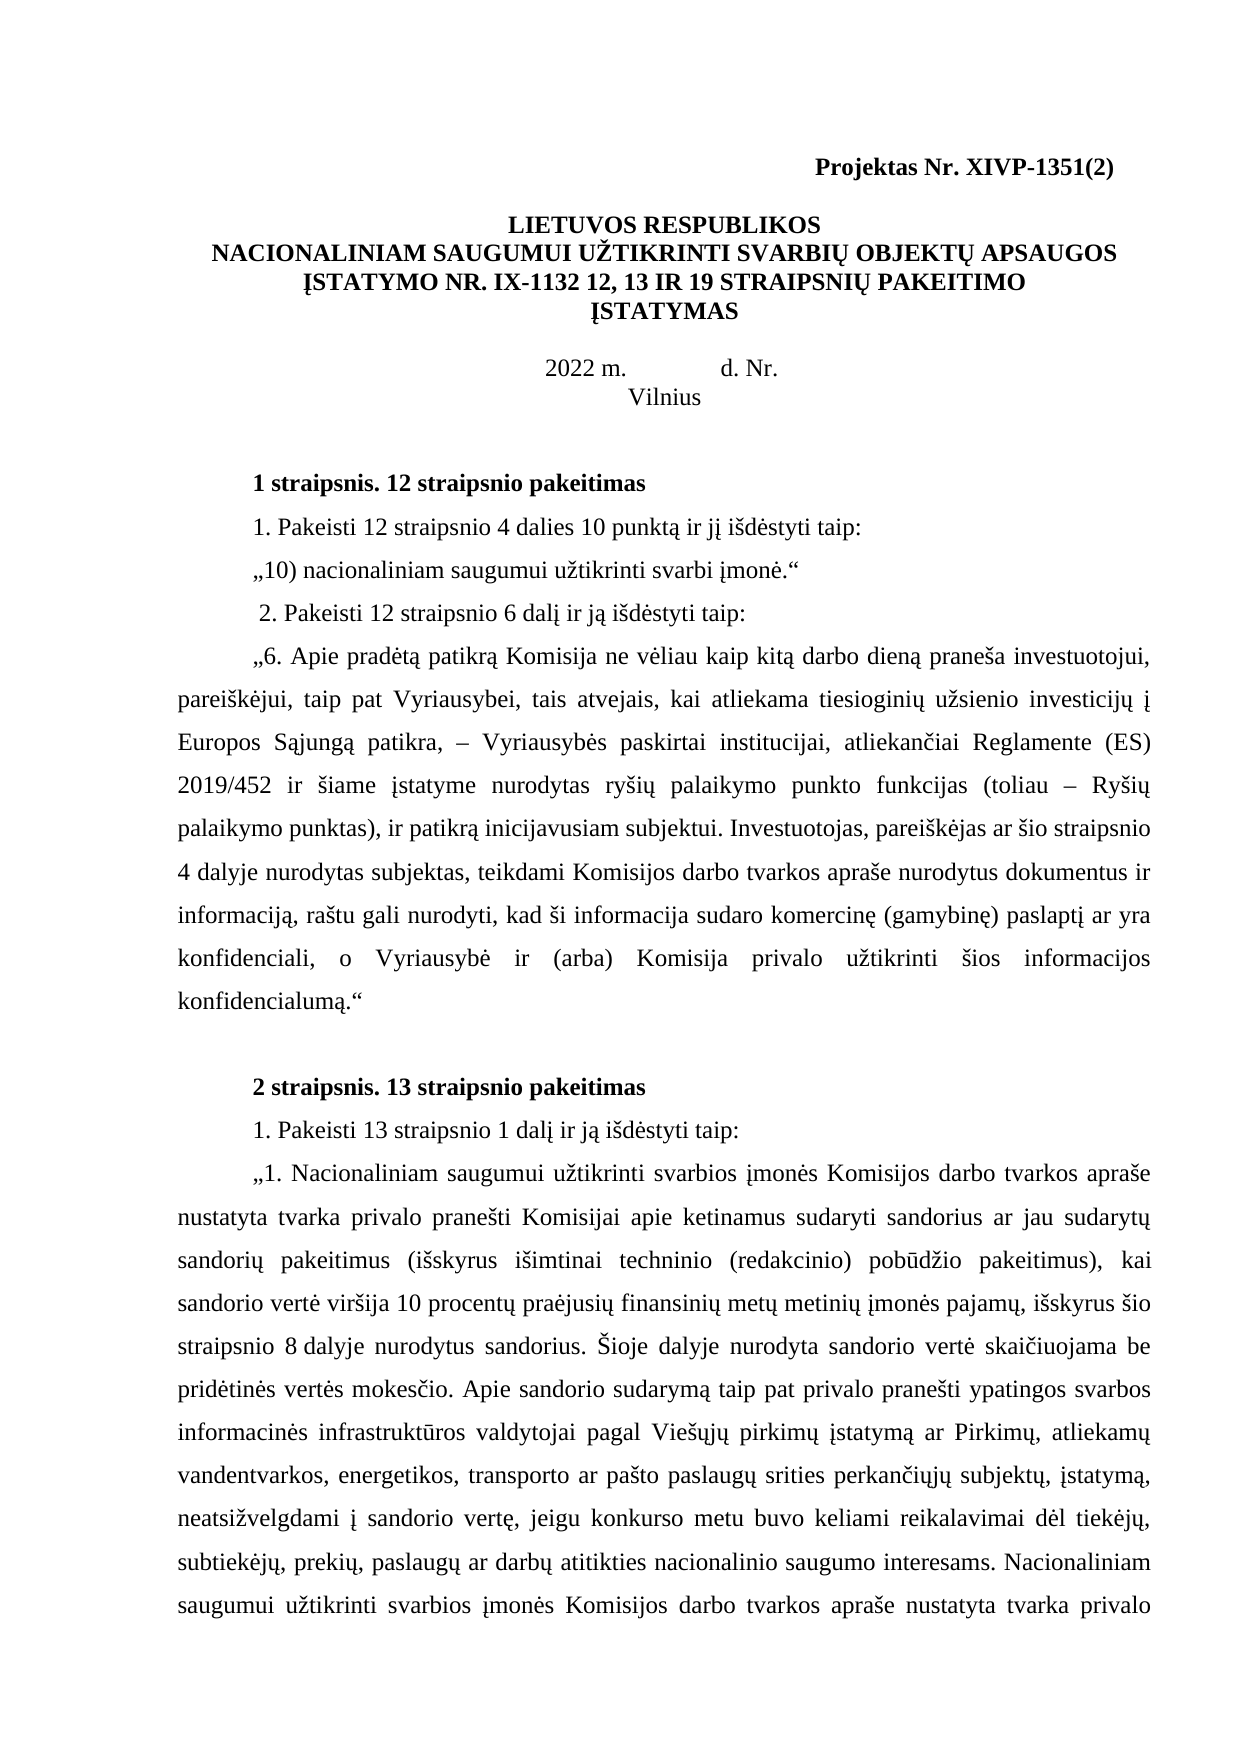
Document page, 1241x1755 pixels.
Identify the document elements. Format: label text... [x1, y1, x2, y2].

text Vilnius [177, 382, 1152, 411]
text 2 straipsnis. 13 straipsnio pakeitimas [177, 1072, 1152, 1101]
text 1 straipsnis. 12 straipsnio pakeitimas [177, 468, 1152, 497]
text 1. Pakeisti 13 straipsnio 1 dalį ir ją išdėstyti taip: [177, 1115, 1152, 1144]
text „1. Nacionaliniam saugumui užtikrinti svarbios įmonės Komisijos darbo tvarkos apraše nustatyta tvarka privalo pranešti Komisijai apie ketinamus sudaryti sandorius ar jau sudarytų sandorių pakeitimus (išskyrus išimtinai techninio (redakcinio) pobūdžio pakeitimus), kai sandorio vertė viršija 10 procentų praėjusių finansinių metų metinių įmonės pajamų, išskyrus šio straipsnio 8 dalyje nurodytus sandorius. Šioje dalyje nurodyta sandorio vertė skaičiuojama be pridėtinės vertės mokesčio. Apie sandorio sudarymą taip pat privalo pranešti ypatingos svarbos informacinės infrastruktūros valdytojai pagal Viešųjų pirkimų įstatymą ar Pirkimų, atliekamų vandentvarkos, energetikos, transporto ar pašto paslaugų srities perkančiųjų subjektų, įstatymą, neatsižvelgdami į sandorio vertę, jeigu konkurso metu buvo keliami reikalavimai dėl tiekėjų, subtiekėjų, prekių, paslaugų ar darbų atitikties nacionalinio saugumo interesams. Nacionaliniam saugumui užtikrinti svarbios įmonės Komisijos darbo tvarkos apraše nustatyta tvarka privalo [177, 1158, 1152, 1618]
text „6. Apie pradėtą patikrą Komisija ne vėliau kaip kitą darbo dieną praneša investuotojui, pareiškėjui, taip pat Vyriausybei, tais atvejais, kai atliekama tiesioginių užsienio investicijų į Europos Sąjungą patikra, – Vyriausybės paskirtai institucijai, atliekančiai Reglamente (ES) 2019/452 ir šiame įstatyme nurodytas ryšių palaikymo punkto funkcijas (toliau – Ryšių palaikymo punktas), ir patikrą inicijavusiam subjektui. Investuotojas, pareiškėjas ar šio straipsnio 4 dalyje nurodytas subjektas, teikdami Komisijos darbo tvarkos apraše nurodytus dokumentus ir informaciją, raštu gali nurodyti, kad ši informacija sudaro komercinę (gamybinę) paslaptį ar yra konfidenciali, o Vyriausybė ir (arba) Komisija privalo užtikrinti šios informacijos konfidencialumą.“ [177, 641, 1152, 1015]
text NACIONALINIAM SAUGUMUI UŽTIKRINTI SVARBIŲ OBJEKTŲ APSAUGOS ĮSTATYMO NR. IX-1132 12, 13 ir 19 stRAIPSNIŲ PAKEITIMO [177, 238, 1152, 296]
text LIETUVOS RESPUBLIKOS [177, 210, 1152, 238]
text „10) nacionaliniam saugumui užtikrinti svarbi įmonė.“ [177, 555, 1152, 583]
text 2022 m. d. Nr. [177, 353, 1152, 382]
text Projektas Nr. XIVP-1351(2) [177, 152, 1152, 181]
text 1. Pakeisti 12 straipsnio 4 dalies 10 punktą ir jį išdėstyti taip: [177, 512, 1152, 540]
text ĮSTATYMAS [177, 296, 1152, 325]
text 2. Pakeisti 12 straipsnio 6 dalį ir ją išdėstyti taip: [177, 598, 1152, 627]
